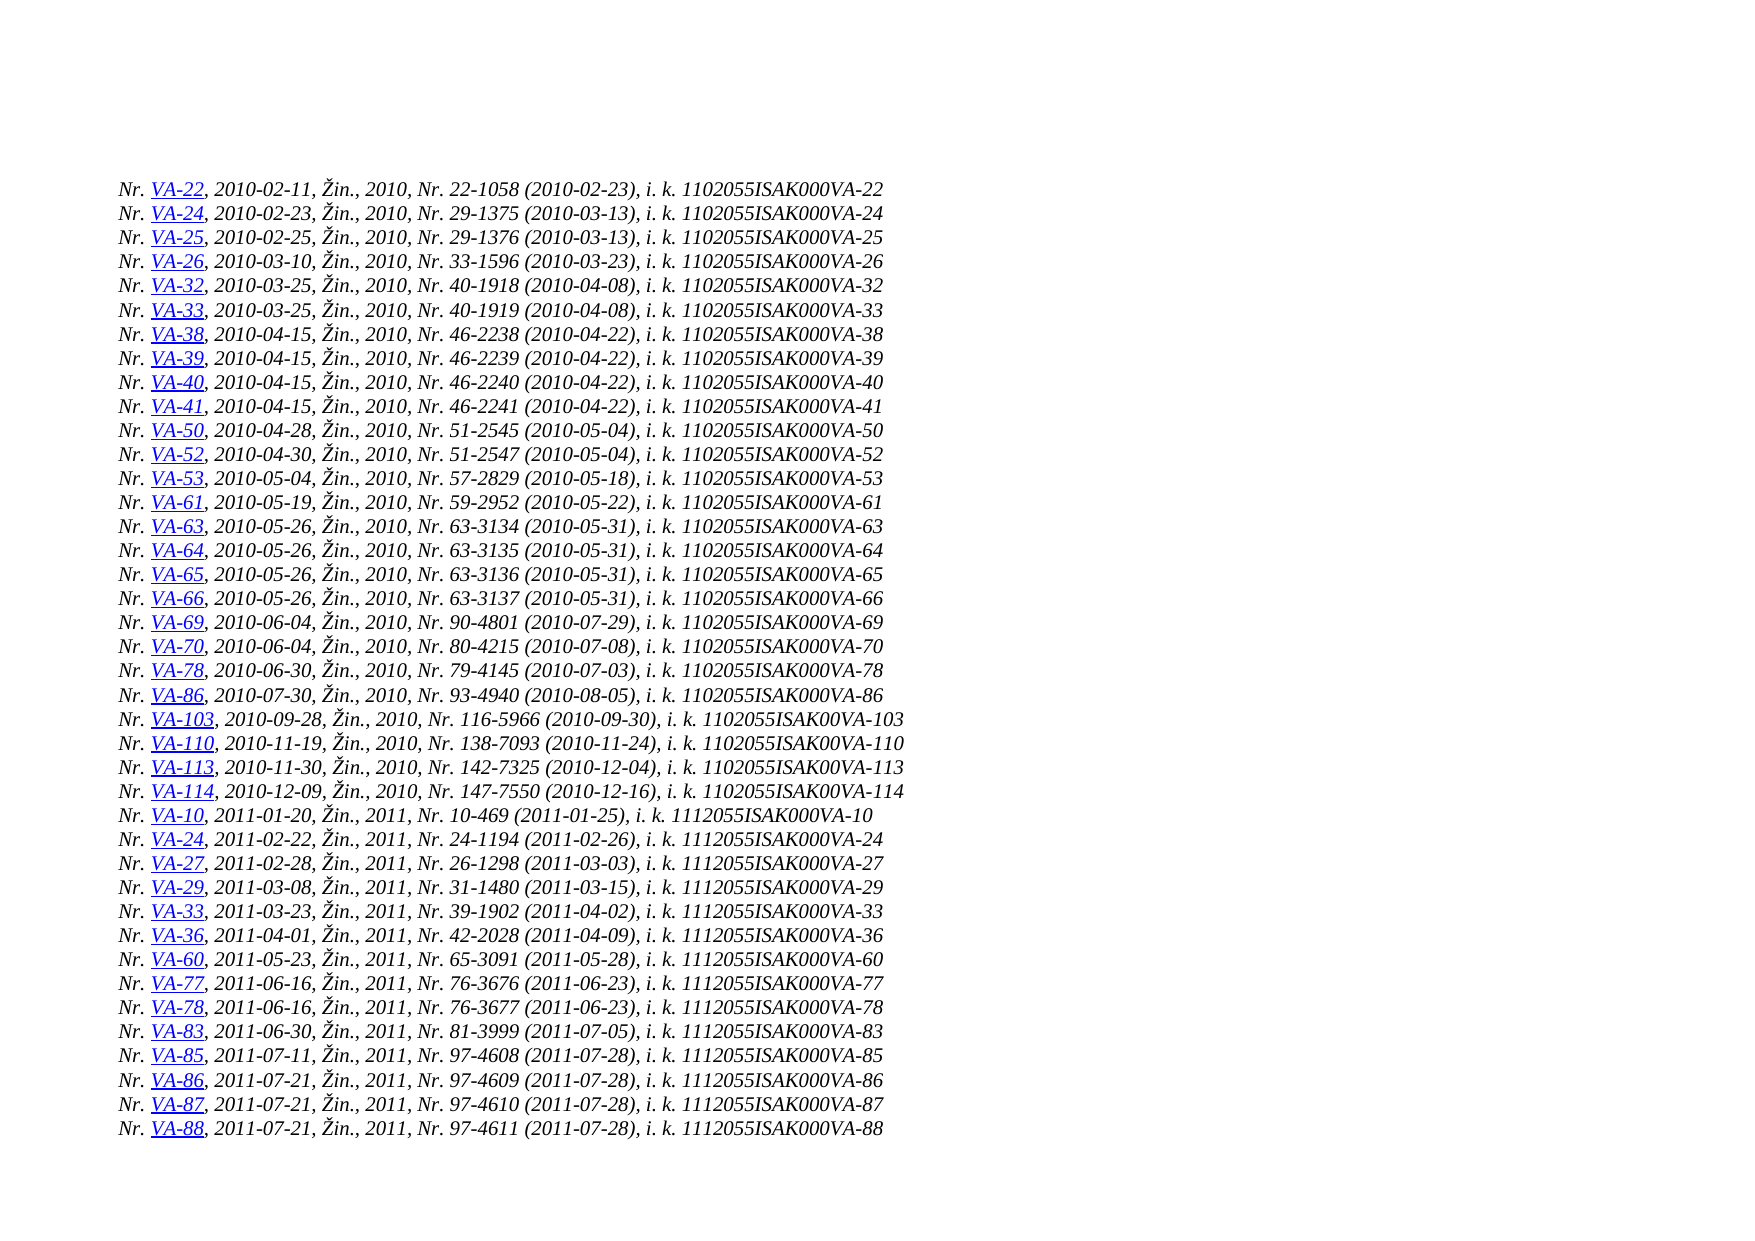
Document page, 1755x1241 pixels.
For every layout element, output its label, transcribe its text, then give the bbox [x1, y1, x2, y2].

text Nr. VA-40, 2010-04-15, Žin., 2010, Nr. 46-2240 (2010-04-22), i. k. 1102055ISAK000VA-40 [118, 370, 1636, 394]
text Nr. VA-29, 2011-03-08, Žin., 2011, Nr. 31-1480 (2011-03-15), i. k. 1112055ISAK000VA-29 [118, 875, 1636, 899]
text Nr. VA-114, 2010-12-09, Žin., 2010, Nr. 147-7550 (2010-12-16), i. k. 1102055ISAK00VA-114 [118, 779, 1636, 803]
text Nr. VA-60, 2011-05-23, Žin., 2011, Nr. 65-3091 (2011-05-28), i. k. 1112055ISAK000VA-60 [118, 947, 1636, 971]
text Nr. VA-50, 2010-04-28, Žin., 2010, Nr. 51-2545 (2010-05-04), i. k. 1102055ISAK000VA-50 [118, 418, 1636, 442]
text Nr. VA-38, 2010-04-15, Žin., 2010, Nr. 46-2238 (2010-04-22), i. k. 1102055ISAK000VA-38 [118, 322, 1636, 346]
text Nr. VA-26, 2010-03-10, Žin., 2010, Nr. 33-1596 (2010-03-23), i. k. 1102055ISAK000VA-26 [118, 249, 1636, 273]
text Nr. VA-36, 2011-04-01, Žin., 2011, Nr. 42-2028 (2011-04-09), i. k. 1112055ISAK000VA-36 [118, 923, 1636, 947]
text Nr. VA-65, 2010-05-26, Žin., 2010, Nr. 63-3136 (2010-05-31), i. k. 1102055ISAK000VA-65 [118, 562, 1636, 586]
text Nr. VA-24, 2010-02-23, Žin., 2010, Nr. 29-1375 (2010-03-13), i. k. 1102055ISAK000VA-24 [118, 201, 1636, 225]
text Nr. VA-78, 2011-06-16, Žin., 2011, Nr. 76-3677 (2011-06-23), i. k. 1112055ISAK000VA-78 [118, 995, 1636, 1019]
text Nr. VA-39, 2010-04-15, Žin., 2010, Nr. 46-2239 (2010-04-22), i. k. 1102055ISAK000VA-39 [118, 346, 1636, 370]
text Nr. VA-22, 2010-02-11, Žin., 2010, Nr. 22-1058 (2010-02-23), i. k. 1102055ISAK000VA-22 [118, 177, 1636, 201]
text Nr. VA-52, 2010-04-30, Žin., 2010, Nr. 51-2547 (2010-05-04), i. k. 1102055ISAK000VA-52 [118, 442, 1636, 466]
text Nr. VA-24, 2011-02-22, Žin., 2011, Nr. 24-1194 (2011-02-26), i. k. 1112055ISAK000VA-24 [118, 827, 1636, 851]
text Nr. VA-32, 2010-03-25, Žin., 2010, Nr. 40-1918 (2010-04-08), i. k. 1102055ISAK000VA-32 [118, 273, 1636, 297]
text Nr. VA-70, 2010-06-04, Žin., 2010, Nr. 80-4215 (2010-07-08), i. k. 1102055ISAK000VA-70 [118, 634, 1636, 658]
text Nr. VA-85, 2011-07-11, Žin., 2011, Nr. 97-4608 (2011-07-28), i. k. 1112055ISAK000VA-85 [118, 1043, 1636, 1067]
text Nr. VA-88, 2011-07-21, Žin., 2011, Nr. 97-4611 (2011-07-28), i. k. 1112055ISAK000VA-88 [118, 1116, 1636, 1140]
text Nr. VA-33, 2011-03-23, Žin., 2011, Nr. 39-1902 (2011-04-02), i. k. 1112055ISAK000VA-33 [118, 899, 1636, 923]
text Nr. VA-63, 2010-05-26, Žin., 2010, Nr. 63-3134 (2010-05-31), i. k. 1102055ISAK000VA-63 [118, 514, 1636, 538]
text Nr. VA-10, 2011-01-20, Žin., 2011, Nr. 10-469 (2011-01-25), i. k. 1112055ISAK000VA-10 [118, 803, 1636, 827]
text Nr. VA-64, 2010-05-26, Žin., 2010, Nr. 63-3135 (2010-05-31), i. k. 1102055ISAK000VA-64 [118, 538, 1636, 562]
text Nr. VA-77, 2011-06-16, Žin., 2011, Nr. 76-3676 (2011-06-23), i. k. 1112055ISAK000VA-77 [118, 971, 1636, 995]
text Nr. VA-25, 2010-02-25, Žin., 2010, Nr. 29-1376 (2010-03-13), i. k. 1102055ISAK000VA-25 [118, 225, 1636, 249]
text Nr. VA-86, 2011-07-21, Žin., 2011, Nr. 97-4609 (2011-07-28), i. k. 1112055ISAK000VA-86 [118, 1067, 1636, 1092]
text Nr. VA-113, 2010-11-30, Žin., 2010, Nr. 142-7325 (2010-12-04), i. k. 1102055ISAK00VA-113 [118, 755, 1636, 779]
text Nr. VA-83, 2011-06-30, Žin., 2011, Nr. 81-3999 (2011-07-05), i. k. 1112055ISAK000VA-83 [118, 1019, 1636, 1043]
text Nr. VA-110, 2010-11-19, Žin., 2010, Nr. 138-7093 (2010-11-24), i. k. 1102055ISAK00VA-110 [118, 731, 1636, 755]
text Nr. VA-78, 2010-06-30, Žin., 2010, Nr. 79-4145 (2010-07-03), i. k. 1102055ISAK000VA-78 [118, 658, 1636, 682]
text Nr. VA-33, 2010-03-25, Žin., 2010, Nr. 40-1919 (2010-04-08), i. k. 1102055ISAK000VA-33 [118, 297, 1636, 322]
text Nr. VA-87, 2011-07-21, Žin., 2011, Nr. 97-4610 (2011-07-28), i. k. 1112055ISAK000VA-87 [118, 1092, 1636, 1116]
text Nr. VA-69, 2010-06-04, Žin., 2010, Nr. 90-4801 (2010-07-29), i. k. 1102055ISAK000VA-69 [118, 610, 1636, 634]
text Nr. VA-27, 2011-02-28, Žin., 2011, Nr. 26-1298 (2011-03-03), i. k. 1112055ISAK000VA-27 [118, 851, 1636, 875]
text Nr. VA-66, 2010-05-26, Žin., 2010, Nr. 63-3137 (2010-05-31), i. k. 1102055ISAK000VA-66 [118, 586, 1636, 610]
text Nr. VA-61, 2010-05-19, Žin., 2010, Nr. 59-2952 (2010-05-22), i. k. 1102055ISAK000VA-61 [118, 490, 1636, 514]
text Nr. VA-86, 2010-07-30, Žin., 2010, Nr. 93-4940 (2010-08-05), i. k. 1102055ISAK000VA-86 [118, 682, 1636, 707]
text Nr. VA-41, 2010-04-15, Žin., 2010, Nr. 46-2241 (2010-04-22), i. k. 1102055ISAK000VA-41 [118, 394, 1636, 418]
text Nr. VA-103, 2010-09-28, Žin., 2010, Nr. 116-5966 (2010-09-30), i. k. 1102055ISAK00VA-103 [118, 707, 1636, 731]
text Nr. VA-53, 2010-05-04, Žin., 2010, Nr. 57-2829 (2010-05-18), i. k. 1102055ISAK000VA-53 [118, 466, 1636, 490]
